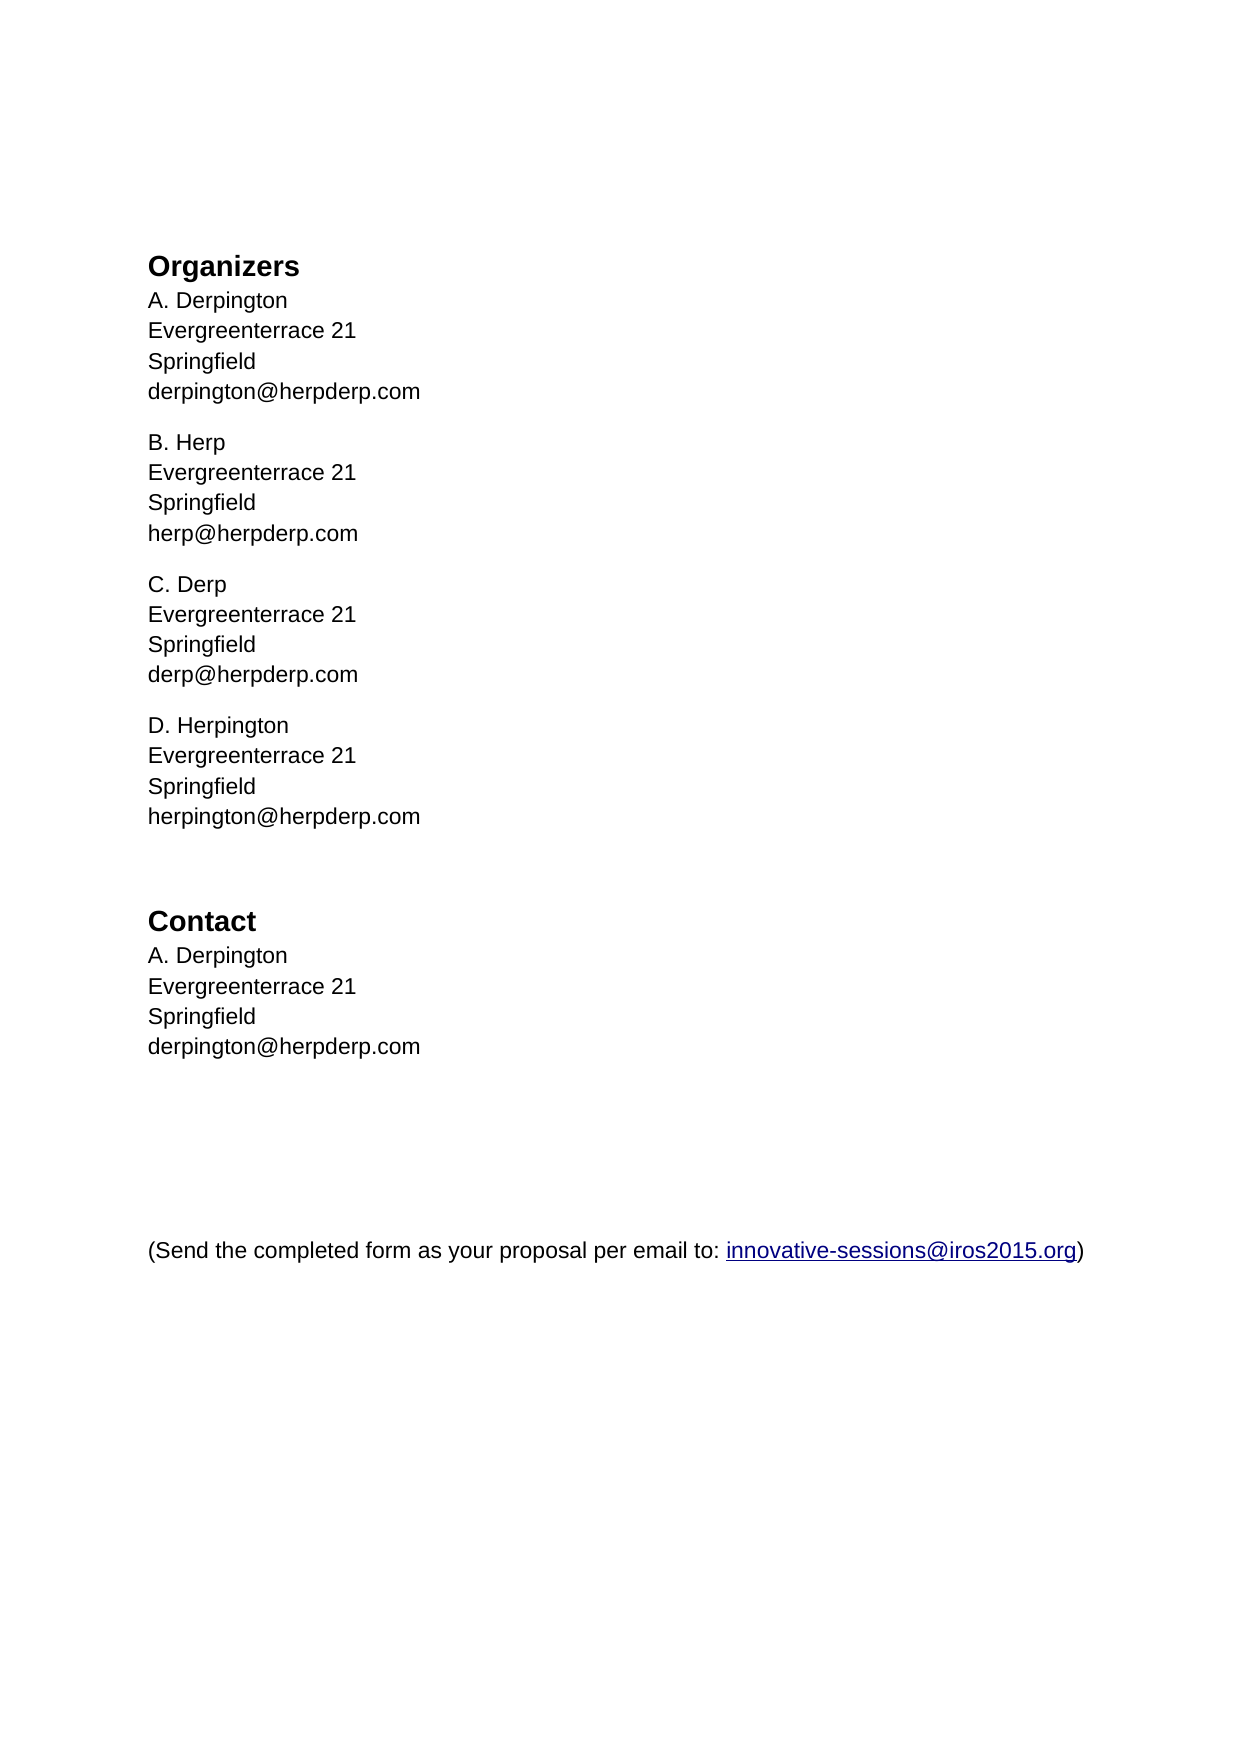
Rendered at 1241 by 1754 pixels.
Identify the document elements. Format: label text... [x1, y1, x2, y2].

text A. Derpington Evergreenterrace 21 Springfield derpington@herpderp.com [148, 287, 1093, 404]
text C. Derp Evergreenterrace 21 Springfield derp@herpderp.com [148, 571, 1093, 687]
subtitle Contact [148, 904, 1093, 937]
text A. Derpington Evergreenterrace 21 Springfield derpington@herpderp.com [148, 942, 1093, 1059]
subtitle Organizers [148, 249, 1093, 282]
text B. Herp Evergreenterrace 21 Springfield herp@herpderp.com [148, 429, 1093, 546]
text (Send the completed form as your proposal per email to: innovative-sessions@iros2015.org) [148, 1237, 1093, 1263]
text D. Herpington Evergreenterrace 21 Springfield herpington@herpderp.com [148, 712, 1093, 829]
